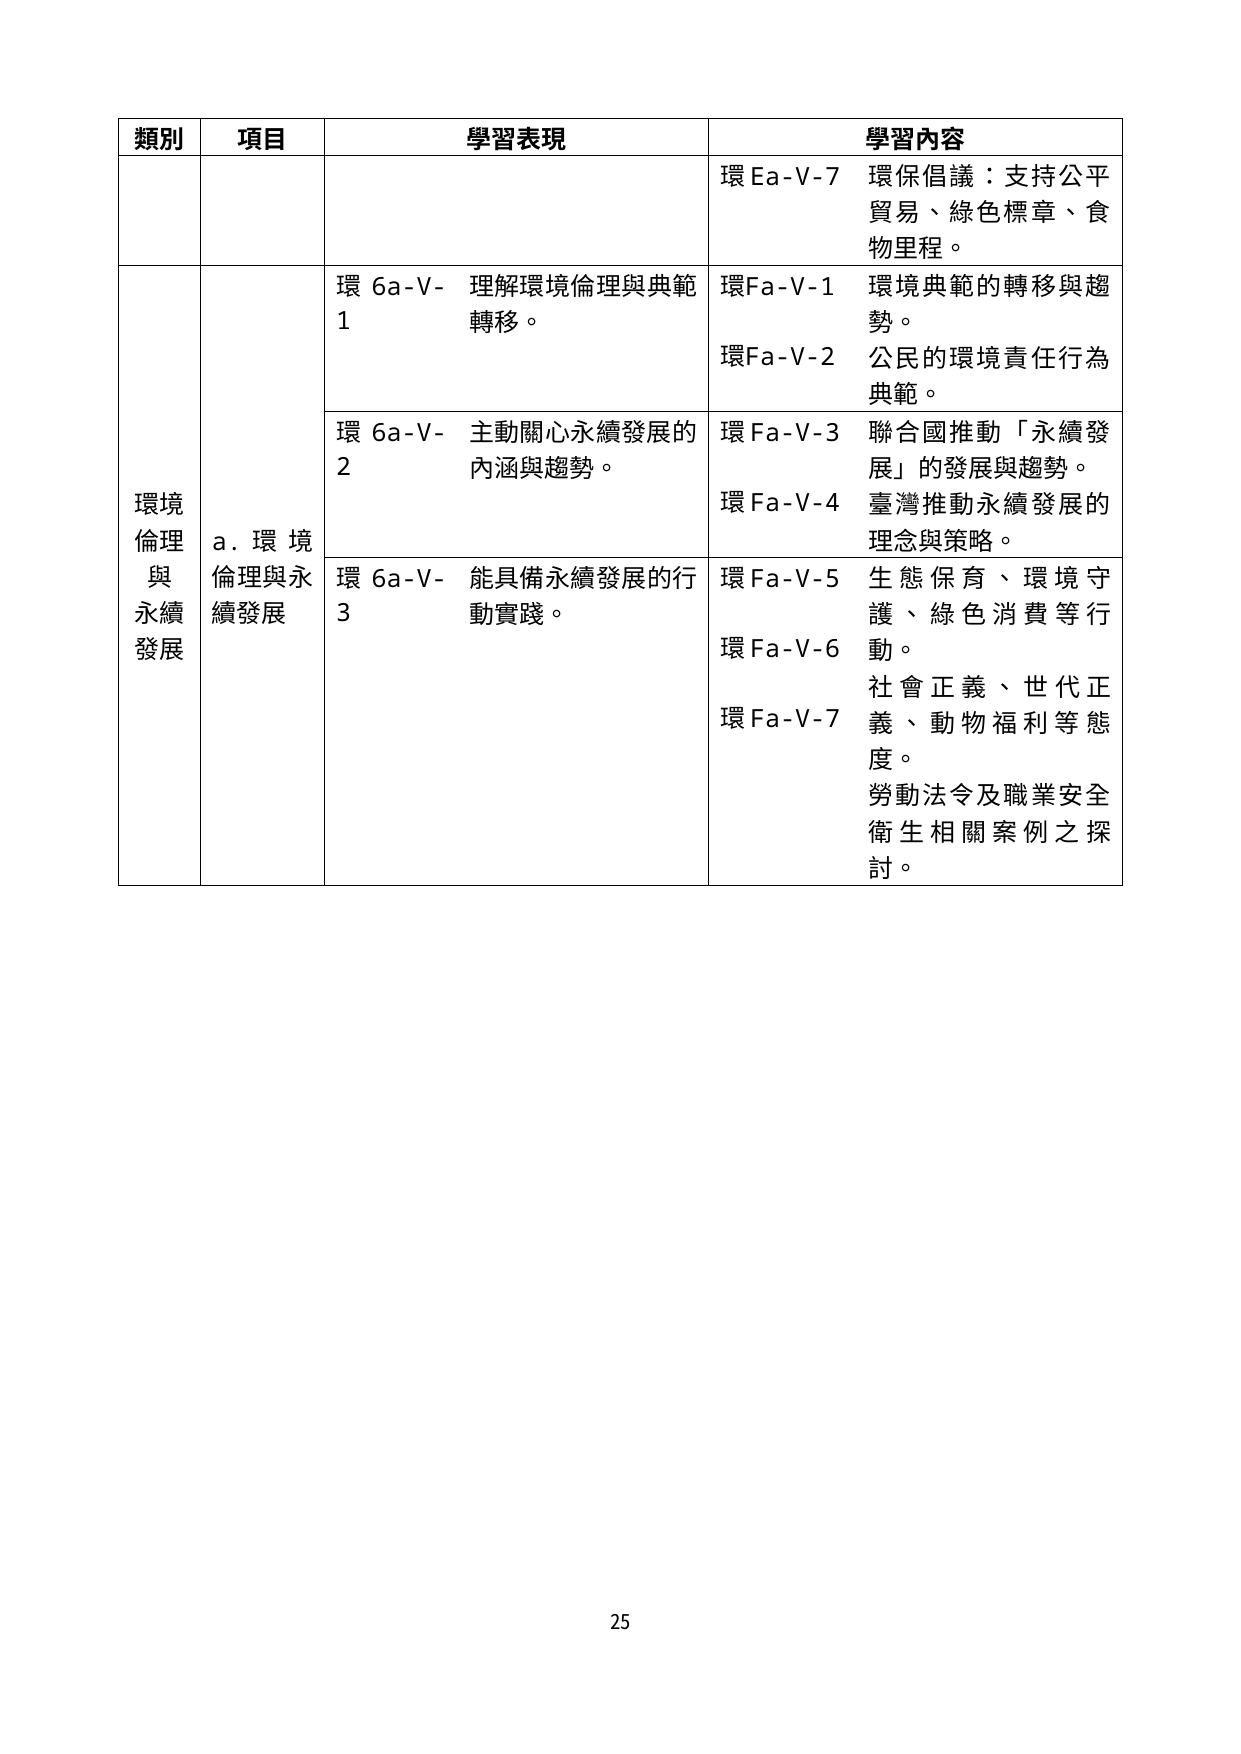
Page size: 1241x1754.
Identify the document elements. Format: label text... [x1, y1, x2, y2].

table_header 類別 [119, 119, 200, 155]
table_cell 聯合國推動「永續發展」的發展與趨勢。 臺灣推動永續發展的理念與策略。 [857, 412, 1122, 557]
table_cell 環Fa-V-5 環Fa-V-6 環Fa-V-7 [709, 558, 857, 884]
table_cell 環6a-V-3 [325, 558, 458, 884]
table_cell [201, 156, 324, 265]
table_cell 能具備永續發展的行動實踐。 [458, 558, 708, 884]
table_cell 環境典範的轉移與趨勢。 公民的環境責任行為典範。 [857, 266, 1122, 411]
table_cell [325, 156, 458, 265]
table_header 項目 [201, 119, 324, 155]
table_header 學習表現 [325, 119, 708, 155]
table_header 學習內容 [709, 119, 1122, 155]
table_cell [458, 156, 708, 265]
table_cell 環Ea-V-7 [709, 156, 857, 265]
table_cell 環Fa-V-1 環Fa-V-2 [709, 266, 857, 411]
table_cell [119, 156, 200, 265]
table_cell 理解環境倫理與典範轉移。 [458, 266, 708, 411]
table_cell 生態保育、環境守護、綠色消費等行動。 社會正義、世代正義、動物福利等態度。 勞動法令及職業安全衛生相關案例之探討。 [857, 558, 1122, 884]
table_cell 環境倫理與 永續發展 [119, 266, 200, 884]
table_cell 環Fa-V-3 環Fa-V-4 [709, 412, 857, 557]
table_cell 環6a-V-2 [325, 412, 458, 557]
table_cell a.環境倫理與永續發展 [201, 266, 324, 884]
table_cell 環保倡議：支持公平貿易、綠色標章、食物里程。 [857, 156, 1122, 265]
table_cell 主動關心永續發展的內涵與趨勢。 [458, 412, 708, 557]
table_cell 環6a-V-1 [325, 266, 458, 411]
